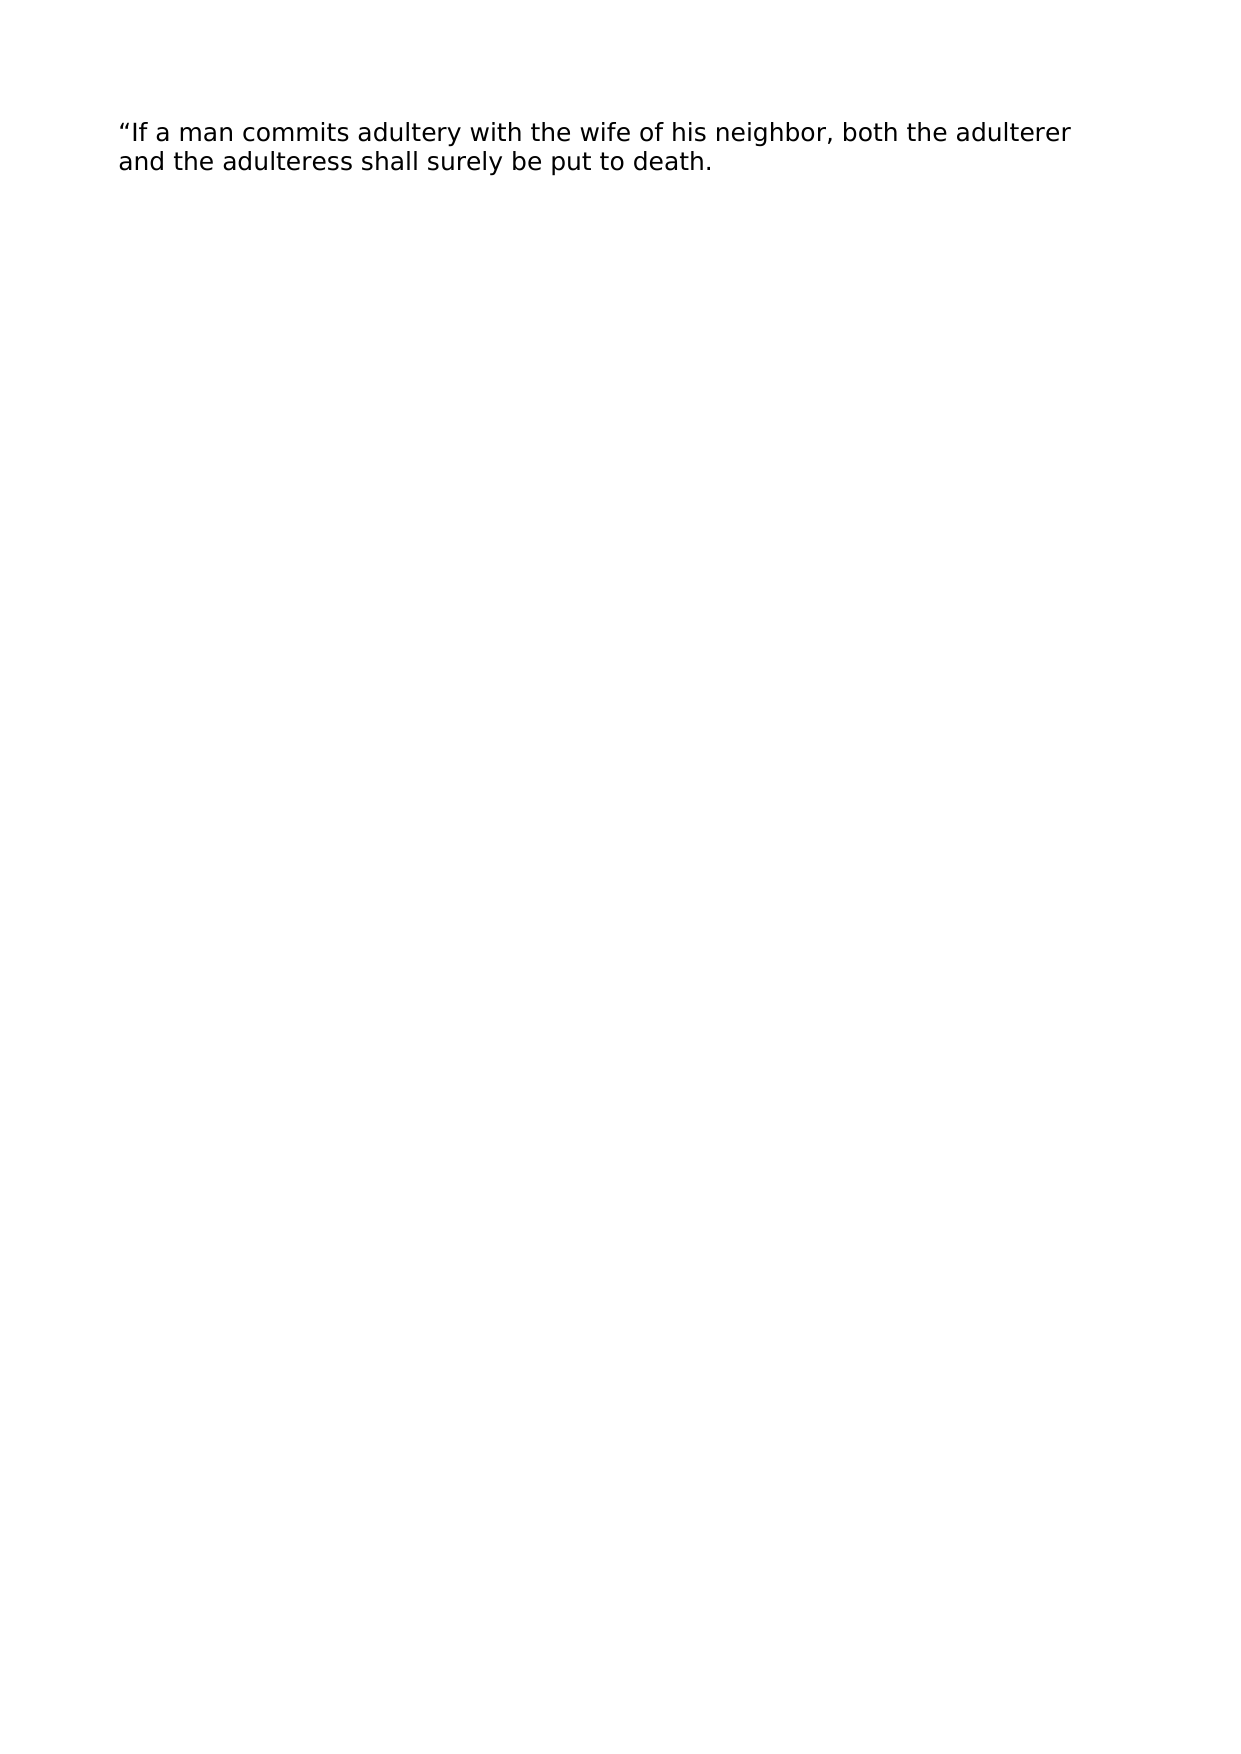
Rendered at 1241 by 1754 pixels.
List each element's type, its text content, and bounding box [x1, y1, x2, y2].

text “If a man commits adultery with the wife of his neighbor, both the adulterer and the adulteress shall surely be put to death. [118, 118, 1122, 176]
